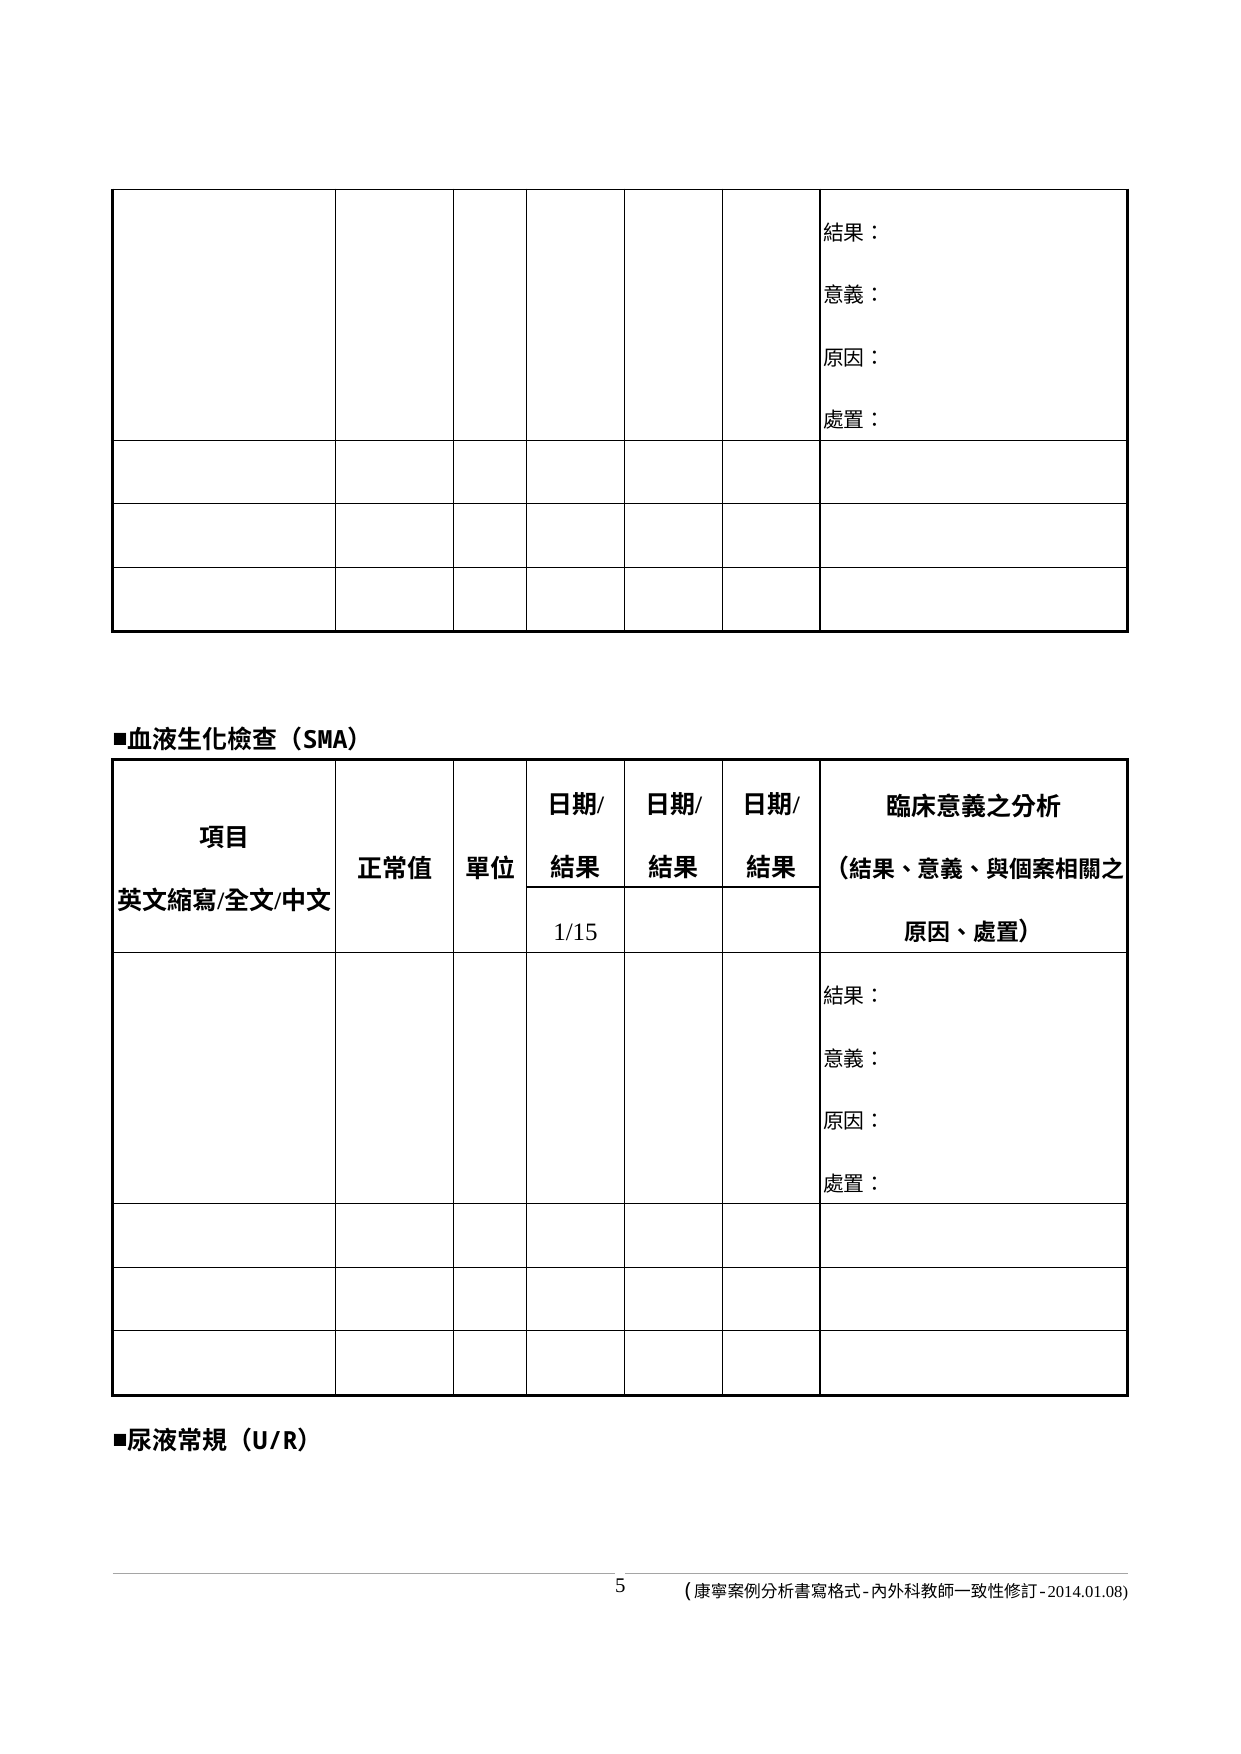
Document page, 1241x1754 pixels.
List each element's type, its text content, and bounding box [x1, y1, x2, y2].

table_cell [527, 441, 624, 503]
table_cell [723, 190, 819, 439]
table_cell [527, 504, 624, 567]
table_cell [821, 568, 1126, 630]
table_cell [114, 1204, 335, 1267]
table_cell [527, 190, 624, 439]
table_cell [454, 1204, 526, 1267]
table_header 日期/ 結果 [625, 761, 722, 886]
table_cell 1/15 [527, 888, 624, 952]
table_cell [625, 441, 722, 503]
table_cell [625, 953, 722, 1203]
table_cell [821, 504, 1126, 567]
table_header 日期/ 結果 [527, 761, 624, 886]
table_cell [527, 1331, 624, 1394]
table_cell [625, 568, 722, 630]
table_cell [625, 1268, 722, 1330]
table_cell [723, 888, 819, 952]
text ■尿液常規（U/R） [112, 1397, 1128, 1459]
table_cell [625, 1204, 722, 1267]
table_cell [114, 1331, 335, 1394]
table_header 項目 英文縮寫/全文/中文 [114, 761, 335, 952]
table_cell [625, 1331, 722, 1394]
table_cell [527, 1204, 624, 1267]
table_cell [454, 504, 526, 567]
table_cell [454, 441, 526, 503]
table_cell [625, 190, 722, 439]
table_cell [723, 441, 819, 503]
table_cell [454, 1268, 526, 1330]
table_cell [821, 441, 1126, 503]
table_header 臨床意義之分析 （結果、意義、與個案相關之原因、處置） [821, 761, 1126, 952]
table_cell [336, 1268, 453, 1330]
table_cell [527, 568, 624, 630]
table_cell [821, 1204, 1126, 1267]
table_header 正常值 [336, 761, 453, 952]
table_cell [723, 568, 819, 630]
table_cell [336, 953, 453, 1203]
table_cell [114, 190, 335, 439]
table_cell [114, 953, 335, 1203]
table_cell 結果： 意義： 原因： 處置： [821, 953, 1126, 1203]
table_cell [114, 568, 335, 630]
table_cell [336, 1331, 453, 1394]
table_cell [723, 1268, 819, 1330]
table_cell [114, 441, 335, 503]
table_cell 結果： 意義： 原因： 處置： [821, 190, 1126, 439]
table_cell [821, 1268, 1126, 1330]
table_cell [454, 190, 526, 439]
table_cell [336, 504, 453, 567]
table_cell [723, 953, 819, 1203]
table_cell [454, 568, 526, 630]
table_cell [114, 504, 335, 567]
table_cell [454, 953, 526, 1203]
table_cell [723, 504, 819, 567]
table_cell [625, 888, 722, 952]
table_cell [454, 1331, 526, 1394]
table_cell [336, 441, 453, 503]
text ■血液生化檢查（SMA） [112, 696, 1128, 758]
table_cell [336, 1204, 453, 1267]
table_cell [527, 953, 624, 1203]
table_cell [527, 1268, 624, 1330]
table_cell [336, 190, 453, 439]
table_cell [821, 1331, 1126, 1394]
table_cell [114, 1268, 335, 1330]
table_cell [336, 568, 453, 630]
table_cell [723, 1331, 819, 1394]
table_cell [625, 504, 722, 567]
table_header 單位 [454, 761, 526, 952]
table_header 日期/ 結果 [723, 761, 819, 886]
table_cell [723, 1204, 819, 1267]
